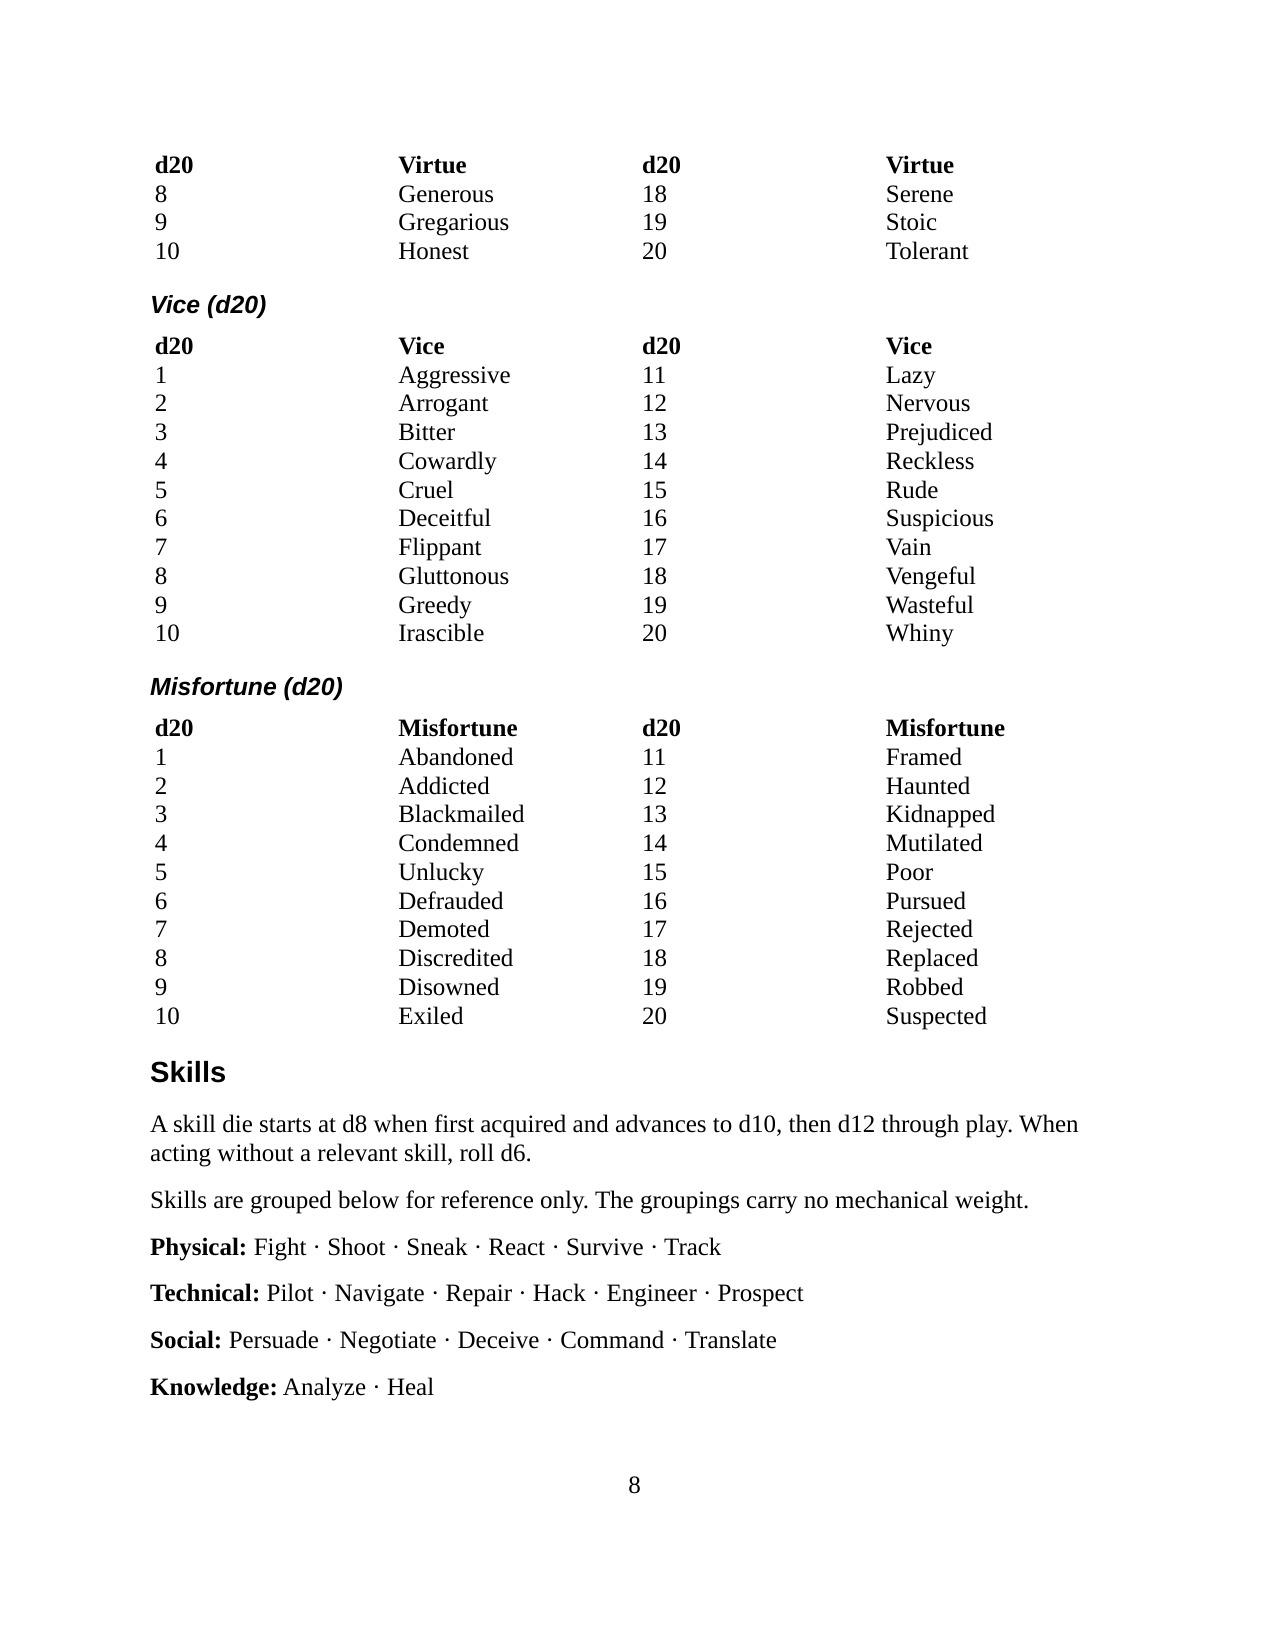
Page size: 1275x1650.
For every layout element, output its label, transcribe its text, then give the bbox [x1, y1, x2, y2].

table_cell 14 [638, 828, 881, 857]
table_header Virtue [881, 150, 1125, 179]
table_cell 6 [150, 504, 394, 532]
table_cell 5 [150, 857, 394, 886]
table_header d20 [638, 150, 881, 179]
table_cell 10 [150, 1001, 394, 1029]
table_cell Gluttonous [394, 561, 637, 590]
table_cell 13 [638, 800, 881, 828]
table_cell 10 [150, 619, 394, 647]
table_cell Rude [881, 475, 1125, 503]
table_cell 16 [638, 504, 881, 532]
table_cell 6 [150, 886, 394, 914]
table_cell Addicted [394, 771, 637, 799]
table_cell 20 [638, 236, 881, 265]
table_cell 2 [150, 771, 394, 799]
table_cell Greedy [394, 590, 637, 618]
table_cell Whiny [881, 619, 1125, 647]
table_header Misfortune [394, 713, 637, 742]
text Physical: Fight · Shoot · Sneak · React · Survive · Track [150, 1232, 1125, 1260]
table_cell 9 [150, 590, 394, 618]
table_cell 15 [638, 857, 881, 886]
table_cell Condemned [394, 828, 637, 857]
table_cell Suspicious [881, 504, 1125, 532]
table_cell Pursued [881, 886, 1125, 914]
table_cell 12 [638, 389, 881, 417]
table_cell Blackmailed [394, 800, 637, 828]
table_cell Poor [881, 857, 1125, 886]
table_header Vice [881, 331, 1125, 360]
table_cell 10 [150, 236, 394, 265]
text Social: Persuade · Negotiate · Deceive · Command · Translate [150, 1325, 1125, 1354]
table_cell 17 [638, 532, 881, 561]
table_cell Cowardly [394, 446, 637, 475]
table_header Misfortune [881, 713, 1125, 742]
table_cell 18 [638, 561, 881, 590]
table_cell 20 [638, 1001, 881, 1029]
table_cell Wasteful [881, 590, 1125, 618]
table_header d20 [150, 150, 394, 179]
table_cell Abandoned [394, 742, 637, 771]
text Technical: Pilot · Navigate · Repair · Hack · Engineer · Prospect [150, 1278, 1125, 1307]
table_cell 19 [638, 208, 881, 236]
subtitle Misfortune (d20) [150, 672, 1125, 701]
table_cell Rejected [881, 915, 1125, 943]
table_cell Vain [881, 532, 1125, 561]
table_cell 2 [150, 389, 394, 417]
text A skill die starts at d8 when first acquired and advances to d10, then d12 through play. When acting without a relevant skill, roll d6. [150, 1109, 1125, 1167]
subtitle Vice (d20) [150, 290, 1125, 318]
table_cell Unlucky [394, 857, 637, 886]
table_cell 18 [638, 179, 881, 207]
table_cell 9 [150, 208, 394, 236]
table_cell 14 [638, 446, 881, 475]
table_cell Tolerant [881, 236, 1125, 265]
table_cell 4 [150, 446, 394, 475]
subtitle Skills [150, 1054, 1125, 1088]
table_header d20 [150, 713, 394, 742]
table_cell Irascible [394, 619, 637, 647]
table_cell Haunted [881, 771, 1125, 799]
table_cell Stoic [881, 208, 1125, 236]
table_cell Generous [394, 179, 637, 207]
table_cell Bitter [394, 417, 637, 446]
text Skills are grouped below for reference only. The groupings carry no mechanical weight. [150, 1185, 1125, 1214]
table_cell 18 [638, 943, 881, 972]
table_cell Gregarious [394, 208, 637, 236]
table_cell Disowned [394, 972, 637, 1001]
table_cell Defrauded [394, 886, 637, 914]
table_cell 16 [638, 886, 881, 914]
table_cell Robbed [881, 972, 1125, 1001]
table_header d20 [638, 713, 881, 742]
table_cell 1 [150, 742, 394, 771]
text Knowledge: Analyze · Heal [150, 1372, 1125, 1400]
table_cell Flippant [394, 532, 637, 561]
table_cell 3 [150, 800, 394, 828]
table_cell Replaced [881, 943, 1125, 972]
table_cell 12 [638, 771, 881, 799]
table_cell Mutilated [881, 828, 1125, 857]
table_cell 3 [150, 417, 394, 446]
table_cell Honest [394, 236, 637, 265]
table_cell Demoted [394, 915, 637, 943]
table_header d20 [150, 331, 394, 360]
table_cell 15 [638, 475, 881, 503]
table_cell Lazy [881, 360, 1125, 388]
table_cell 7 [150, 532, 394, 561]
table_cell Aggressive [394, 360, 637, 388]
table_cell 8 [150, 561, 394, 590]
table_cell 17 [638, 915, 881, 943]
table_cell Kidnapped [881, 800, 1125, 828]
table_cell 1 [150, 360, 394, 388]
table_cell 9 [150, 972, 394, 1001]
table_cell Framed [881, 742, 1125, 771]
table_cell 11 [638, 742, 881, 771]
table_cell Exiled [394, 1001, 637, 1029]
table_cell Suspected [881, 1001, 1125, 1029]
table_cell Deceitful [394, 504, 637, 532]
table_cell 5 [150, 475, 394, 503]
table_cell Cruel [394, 475, 637, 503]
table_cell Discredited [394, 943, 637, 972]
table_cell Prejudiced [881, 417, 1125, 446]
table_header Virtue [394, 150, 637, 179]
table_header Vice [394, 331, 637, 360]
table_cell Vengeful [881, 561, 1125, 590]
table_cell Arrogant [394, 389, 637, 417]
table_cell 11 [638, 360, 881, 388]
table_cell 8 [150, 943, 394, 972]
table_cell Serene [881, 179, 1125, 207]
table_cell 20 [638, 619, 881, 647]
table_cell Nervous [881, 389, 1125, 417]
table_cell 7 [150, 915, 394, 943]
table_cell 4 [150, 828, 394, 857]
table_cell Reckless [881, 446, 1125, 475]
table_cell 19 [638, 972, 881, 1001]
table_cell 19 [638, 590, 881, 618]
table_cell 13 [638, 417, 881, 446]
table_header d20 [638, 331, 881, 360]
table_cell 8 [150, 179, 394, 207]
